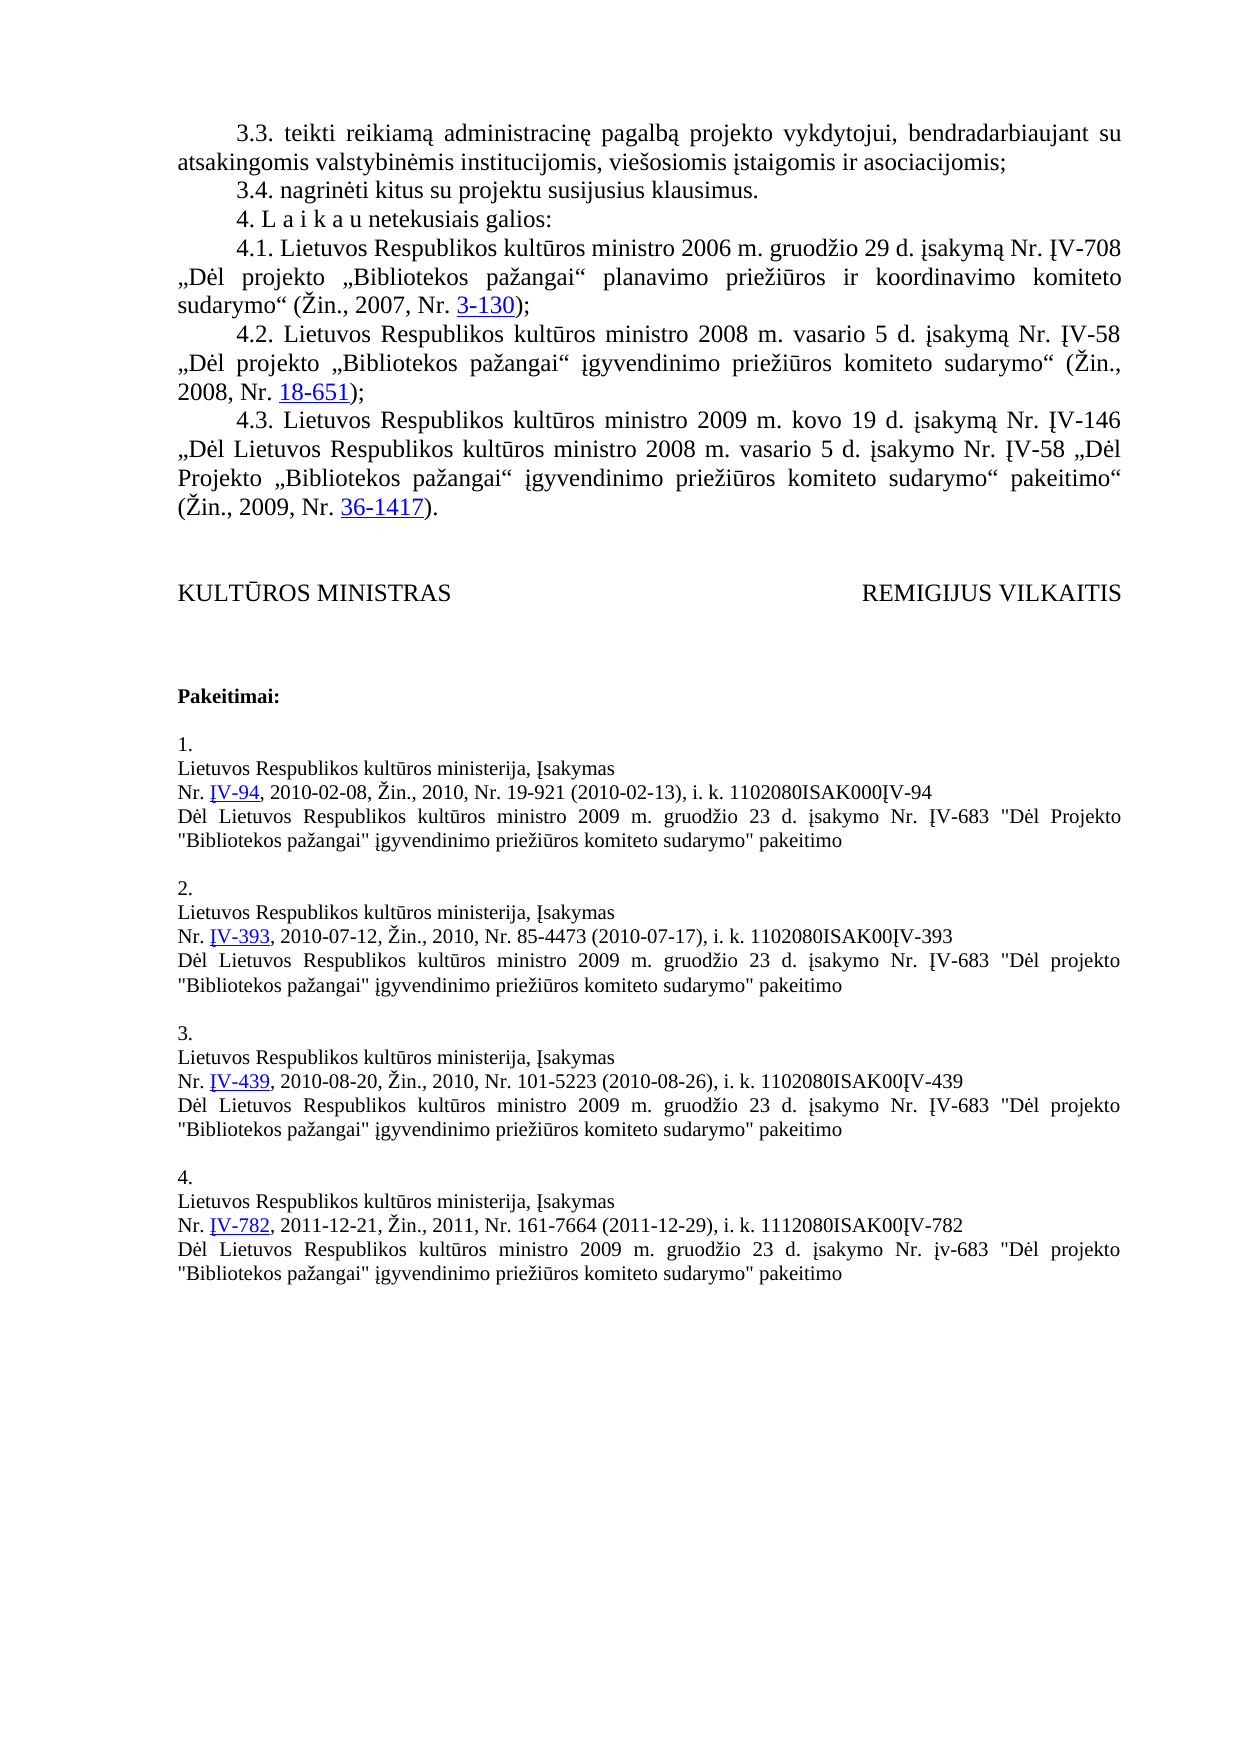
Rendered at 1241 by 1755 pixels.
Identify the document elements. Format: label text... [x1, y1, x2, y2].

text 4. L a i k a u netekusiais galios: [177, 204, 1122, 233]
text Dėl Lietuvos Respublikos kultūros ministro 2009 m. gruodžio 23 d. įsakymo Nr. ĮV-683 "Dėl projekto "Bibliotekos pažangai" įgyvendinimo priežiūros komiteto sudarymo" pakeitimo [177, 1093, 1122, 1141]
text 3. [177, 1021, 1122, 1045]
text Kultūros ministras Remigijus Vilkaitis [177, 578, 1122, 607]
text Nr. ĮV-94, 2010-02-08, Žin., 2010, Nr. 19-921 (2010-02-13), i. k. 1102080ISAK000ĮV-94 [177, 780, 1122, 804]
text Lietuvos Respublikos kultūros ministerija, Įsakymas [177, 1189, 1122, 1213]
text 4.2. Lietuvos Respublikos kultūros ministro 2008 m. vasario 5 d. įsakymą Nr. ĮV-58 „Dėl projekto „Bibliotekos pažangai“ įgyvendinimo priežiūros komiteto sudarymo“ (Žin., 2008, Nr. 18-651); [177, 319, 1122, 406]
text 3.4. nagrinėti kitus su projektu susijusius klausimus. [177, 176, 1122, 204]
text 3.3. teikti reikiamą administracinę pagalbą projekto vykdytojui, bendradarbiaujant su atsakingomis valstybinėmis institucijomis, viešosiomis įstaigomis ir asociacijomis; [177, 118, 1122, 176]
text 4. [177, 1165, 1122, 1189]
text Nr. ĮV-393, 2010-07-12, Žin., 2010, Nr. 85-4473 (2010-07-17), i. k. 1102080ISAK00ĮV-393 [177, 924, 1122, 948]
text 2. [177, 876, 1122, 900]
text Nr. ĮV-439, 2010-08-20, Žin., 2010, Nr. 101-5223 (2010-08-26), i. k. 1102080ISAK00ĮV-439 [177, 1069, 1122, 1093]
text Lietuvos Respublikos kultūros ministerija, Įsakymas [177, 756, 1122, 780]
text 4.1. Lietuvos Respublikos kultūros ministro 2006 m. gruodžio 29 d. įsakymą Nr. ĮV-708 „Dėl projekto „Bibliotekos pažangai“ planavimo priežiūros ir koordinavimo komiteto sudarymo“ (Žin., 2007, Nr. 3-130); [177, 233, 1122, 319]
text Pakeitimai: [177, 684, 1122, 708]
text 1. [177, 732, 1122, 756]
text Dėl Lietuvos Respublikos kultūros ministro 2009 m. gruodžio 23 d. įsakymo Nr. ĮV-683 "Dėl projekto "Bibliotekos pažangai" įgyvendinimo priežiūros komiteto sudarymo" pakeitimo [177, 948, 1122, 997]
text Dėl Lietuvos Respublikos kultūros ministro 2009 m. gruodžio 23 d. įsakymo Nr. ĮV-683 "Dėl Projekto "Bibliotekos pažangai" įgyvendinimo priežiūros komiteto sudarymo" pakeitimo [177, 804, 1122, 852]
text Lietuvos Respublikos kultūros ministerija, Įsakymas [177, 1045, 1122, 1069]
text Nr. ĮV-782, 2011-12-21, Žin., 2011, Nr. 161-7664 (2011-12-29), i. k. 1112080ISAK00ĮV-782 [177, 1213, 1122, 1237]
text Dėl Lietuvos Respublikos kultūros ministro 2009 m. gruodžio 23 d. įsakymo Nr. įv-683 "Dėl projekto "Bibliotekos pažangai" įgyvendinimo priežiūros komiteto sudarymo" pakeitimo [177, 1237, 1122, 1285]
text Lietuvos Respublikos kultūros ministerija, Įsakymas [177, 900, 1122, 924]
text 4.3. Lietuvos Respublikos kultūros ministro 2009 m. kovo 19 d. įsakymą Nr. ĮV-146 „Dėl Lietuvos Respublikos kultūros ministro 2008 m. vasario 5 d. įsakymo Nr. ĮV-58 „Dėl Projekto „Bibliotekos pažangai“ įgyvendinimo priežiūros komiteto sudarymo“ pakeitimo“ (Žin., 2009, Nr. 36-1417). [177, 406, 1122, 521]
